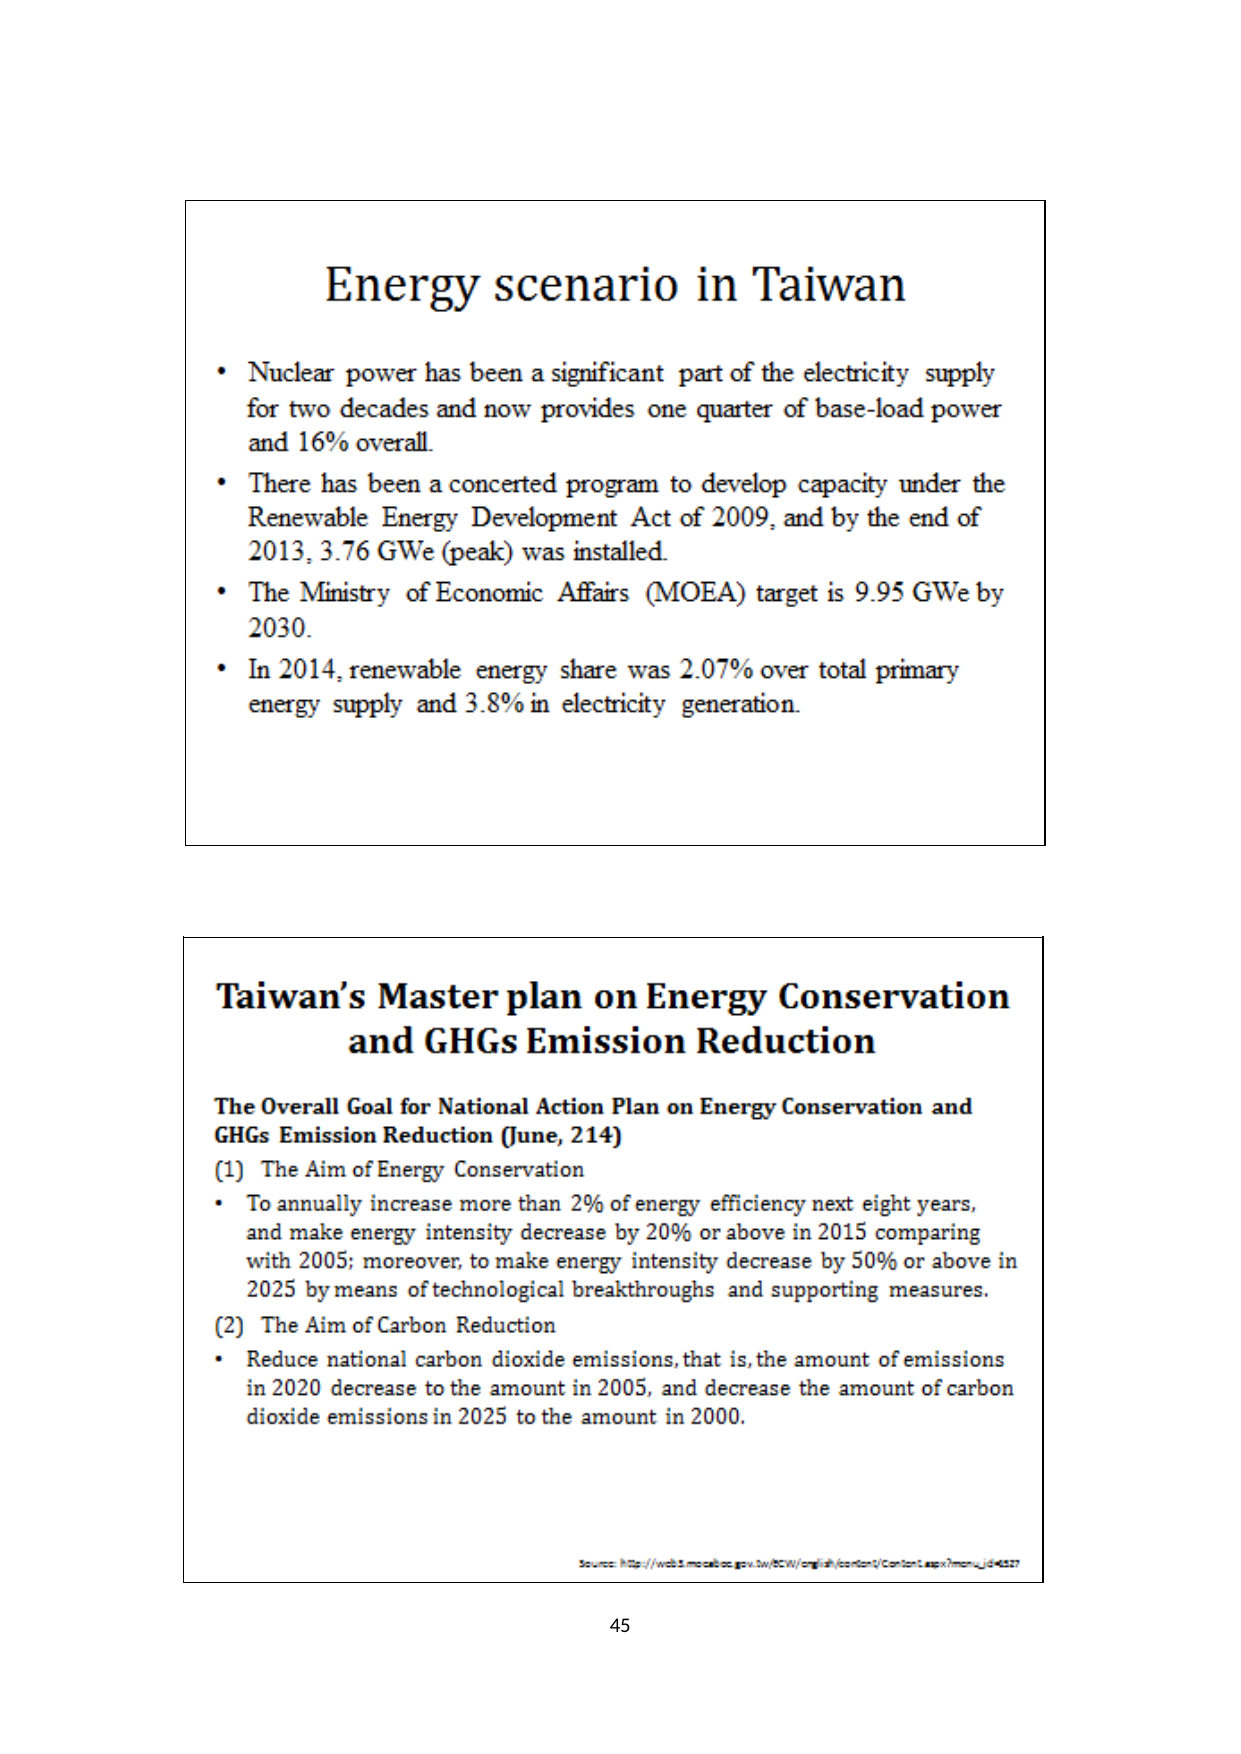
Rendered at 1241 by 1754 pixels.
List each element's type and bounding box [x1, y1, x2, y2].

picture [186, 201, 1044, 845]
picture [184, 938, 1042, 1582]
